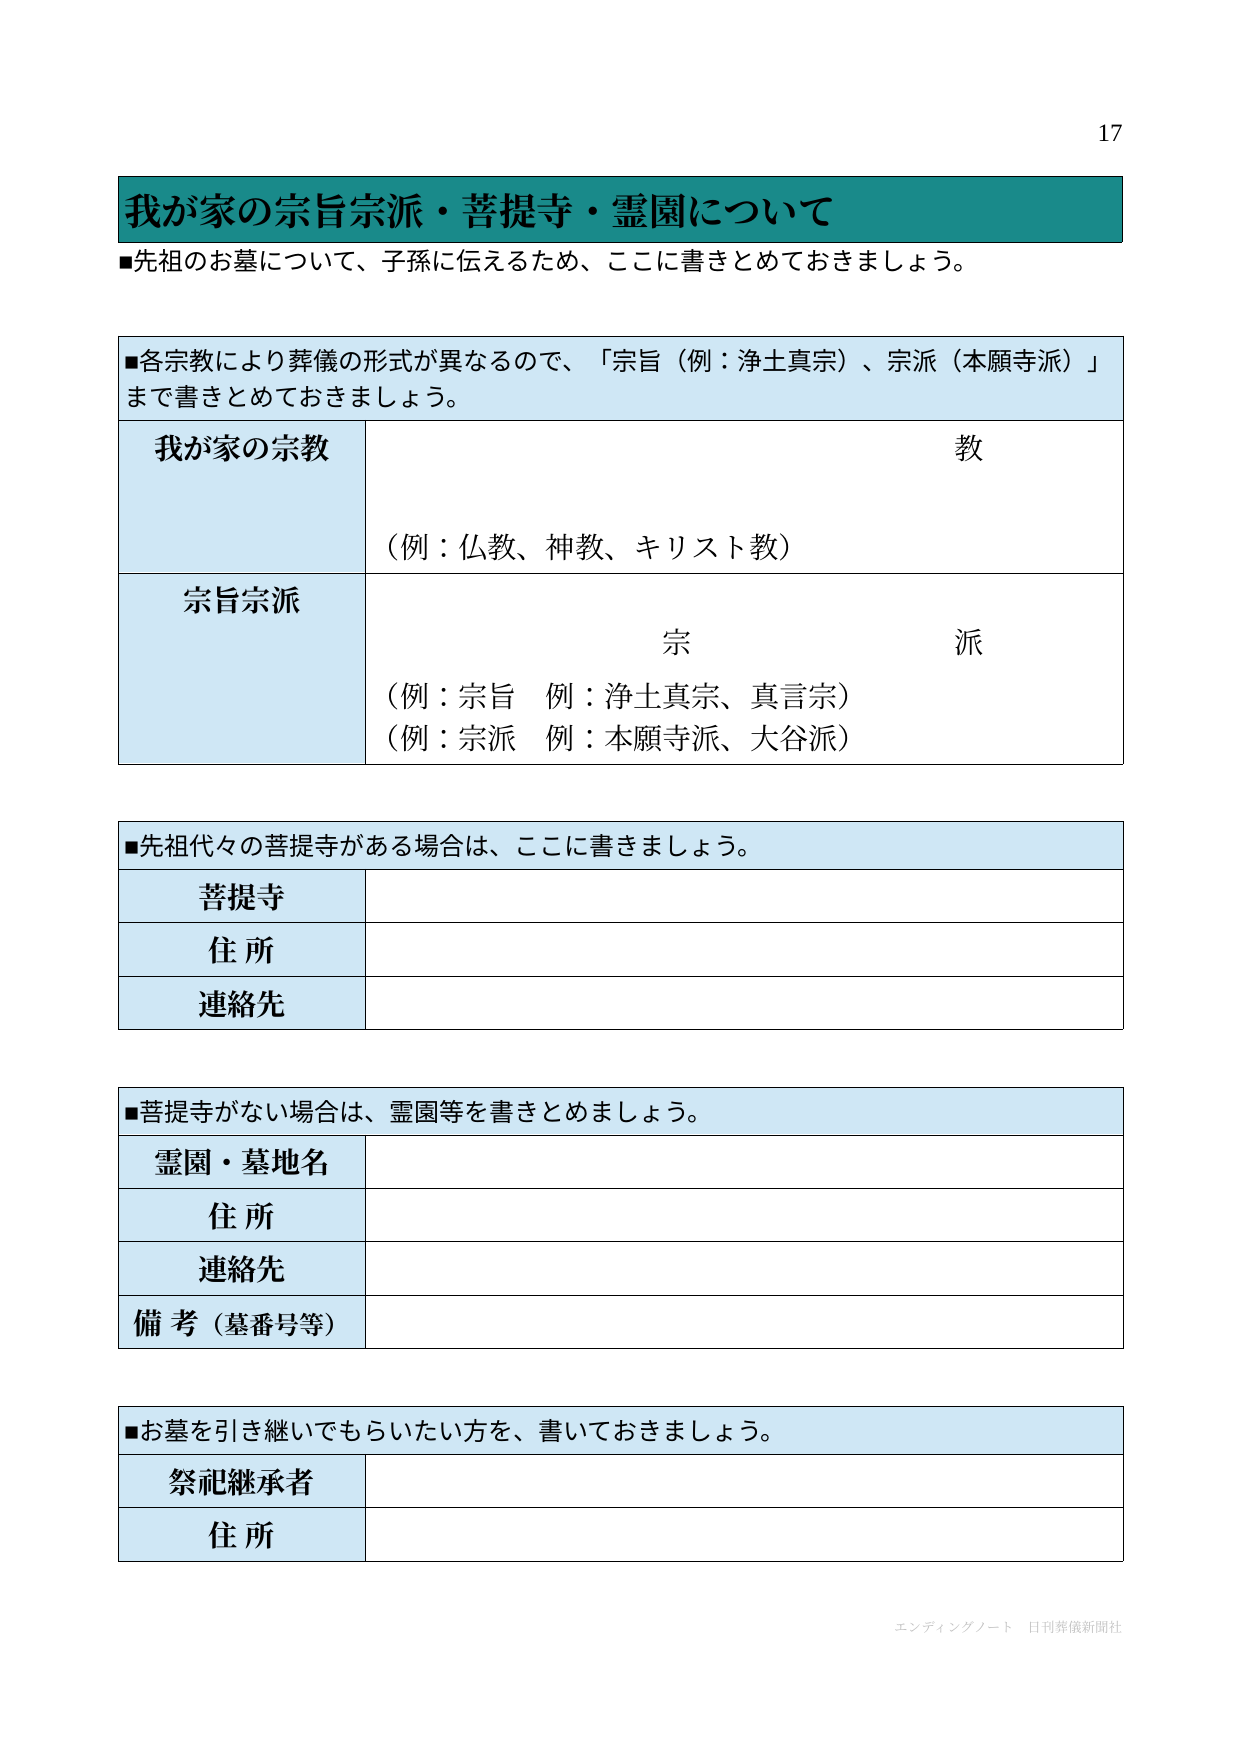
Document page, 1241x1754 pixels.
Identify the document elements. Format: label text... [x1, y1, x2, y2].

table_cell 住 所 [119, 1189, 365, 1241]
table_cell 教 （例：仏教、神教、キリスト教） [366, 421, 1123, 572]
table_cell 我が家の宗教 [119, 421, 365, 572]
table_header 我が家の宗旨宗派・菩提寺・霊園について [119, 177, 1122, 242]
table_cell 菩提寺 [119, 870, 365, 922]
table_header ■各宗教により葬儀の形式が異なるので、「宗旨（例：浄土真宗）、宗派（本願寺派）」まで書きとめておきましょう。 [119, 337, 1123, 420]
table_cell [366, 870, 1123, 922]
table_cell 宗 派 （例：宗旨 例：浄土真宗、真言宗） （例：宗派 例：本願寺派、大谷派） [366, 574, 1123, 763]
table_cell [366, 1242, 1123, 1295]
table_cell 備 考（墓番号等） [119, 1296, 365, 1348]
table_cell 住 所 [119, 923, 365, 976]
text ■先祖のお墓について、子孫に伝えるため、ここに書きとめておきましょう。 [118, 243, 1122, 278]
table_cell [366, 1455, 1123, 1507]
table_cell 連絡先 [119, 977, 365, 1029]
table_cell 霊園・墓地名 [119, 1136, 365, 1188]
table_header ■お墓を引き継いでもらいたい方を、書いておきましょう。 [119, 1407, 1123, 1454]
table_cell [366, 1296, 1123, 1348]
table_cell 宗旨宗派 [119, 574, 365, 763]
table_cell 連絡先 [119, 1242, 365, 1295]
table_cell [366, 977, 1123, 1029]
table_cell [366, 1508, 1123, 1561]
table_header ■先祖代々の菩提寺がある場合は、ここに書きましょう。 [119, 822, 1123, 869]
table_cell [366, 1136, 1123, 1188]
table_cell 住 所 [119, 1508, 365, 1561]
table_cell [366, 1189, 1123, 1241]
table_header ■菩提寺がない場合は、霊園等を書きとめましょう。 [119, 1088, 1123, 1134]
table_cell 祭祀継承者 [119, 1455, 365, 1507]
table_cell [366, 923, 1123, 976]
